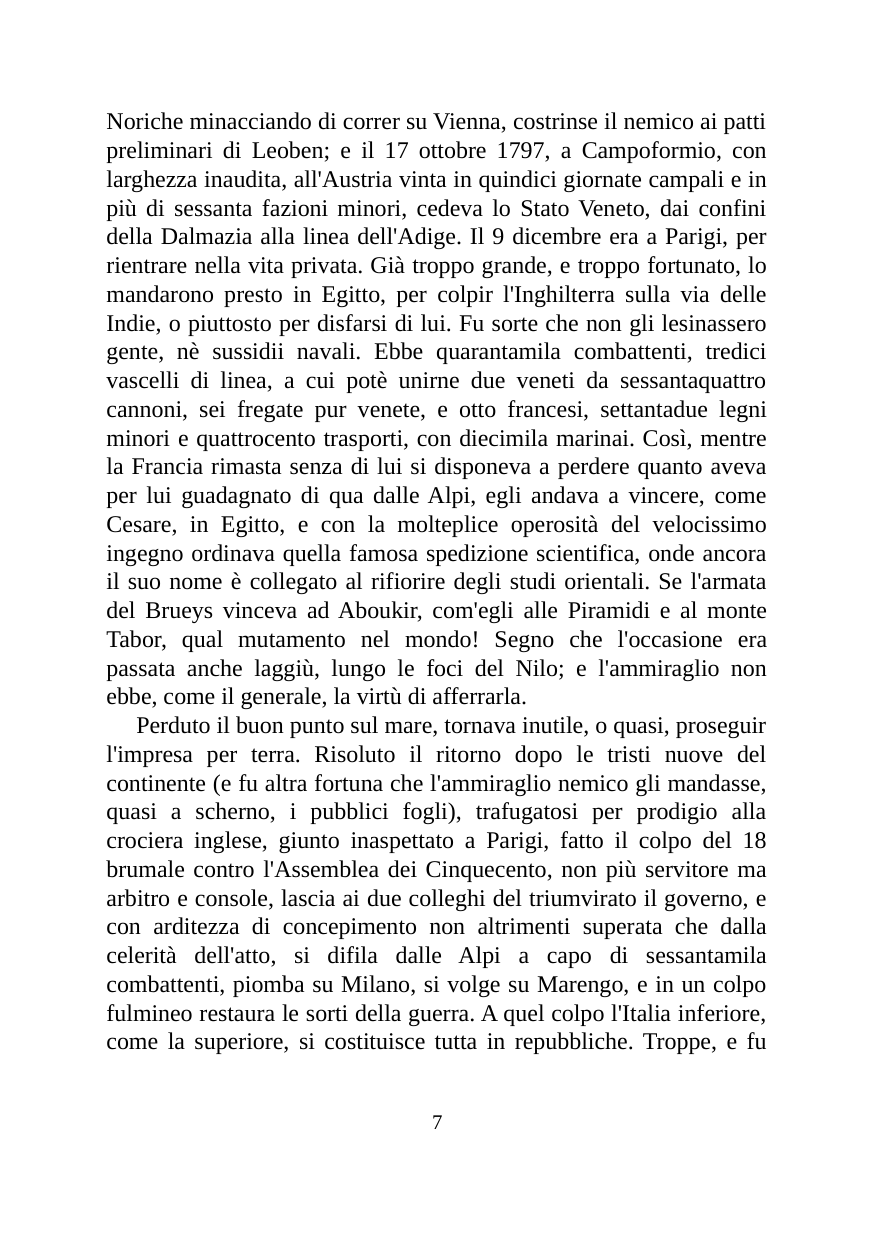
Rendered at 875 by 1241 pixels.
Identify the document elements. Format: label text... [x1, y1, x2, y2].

text Noriche minacciando di correr su Vienna, costrinse il nemico ai patti preliminari di Leoben; e il 17 ottobre 1797, a Campoformio, con larghezza inaudita, all'Austria vinta in quindici giornate campali e in più di sessanta fazioni minori, cedeva lo Stato Veneto, dai confini della Dalmazia alla linea dell'Adige. Il 9 dicembre era a Parigi, per rientrare nella vita privata. Già troppo grande, e troppo fortunato, lo mandarono presto in Egitto, per colpir l'Inghilterra sulla via delle Indie, o piuttosto per disfarsi di lui. Fu sorte che non gli lesinassero gente, nè sussidii navali. Ebbe quarantamila combattenti, tredici vascelli di linea, a cui potè unirne due veneti da sessantaquattro cannoni, sei fregate pur venete, e otto francesi, settantadue legni minori e quattrocento trasporti, con diecimila marinai. Così, mentre la Francia rimasta senza di lui si disponeva a perdere quanto aveva per lui guadagnato di qua dalle Alpi, egli andava a vincere, come Cesare, in Egitto, e con la molteplice operosità del velocissimo ingegno ordinava quella famosa spedizione scientifica, onde ancora il suo nome è collegato al rifiorire degli studi orientali. Se l'armata del Brueys vinceva ad Aboukir, com'egli alle Piramidi e al monte Tabor, qual mutamento nel mondo! Segno che l'occasione era passata anche laggiù, lungo le foci del Nilo; e l'ammiraglio non ebbe, come il generale, la virtù di afferrarla. [106, 106, 768, 710]
text Perduto il buon punto sul mare, tornava inutile, o quasi, proseguir l'impresa per terra. Risoluto il ritorno dopo le tristi nuove del continente (e fu altra fortuna che l'ammiraglio nemico gli mandasse, quasi a scherno, i pubblici fogli), trafugatosi per prodigio alla crociera inglese, giunto inaspettato a Parigi, fatto il colpo del 18 brumale contro l'Assemblea dei Cinquecento, non più servitore ma arbitro e console, lascia ai due colleghi del triumvirato il governo, e con arditezza di concepimento non altrimenti superata che dalla celerità dell'atto, si difila dalle Alpi a capo di sessantamila combattenti, piomba su Milano, si volge su Marengo, e in un colpo fulmineo restaura le sorti della guerra. A quel colpo l'Italia inferiore, come la superiore, si costituisce tutta in repubbliche. Troppe, e fu [106, 710, 768, 1055]
